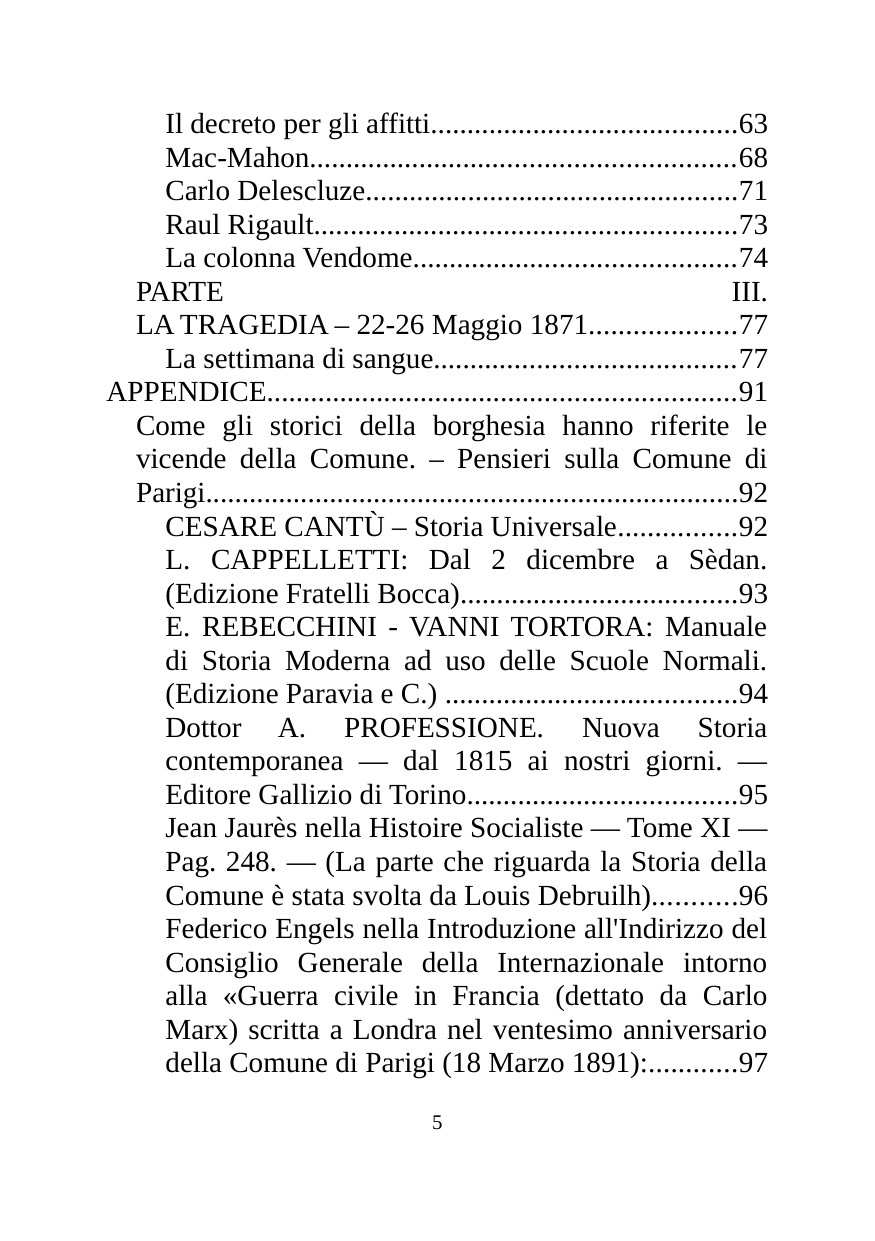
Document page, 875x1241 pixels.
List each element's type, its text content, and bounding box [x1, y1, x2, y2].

text CESARE CANTÙ – Storia Universale 92 [165, 509, 768, 542]
text Come gli storici della borghesia hanno riferite le vicende della Comune. – Pensieri sulla Comune di Parigi. 92 [136, 408, 768, 509]
text La colonna Vendome 74 [165, 240, 768, 274]
text Jean Jaurès nella Histoire Socialiste — Tome XI — Pag. 248. — (La parte che riguarda la Storia della Comune è stata svolta da Louis Debruilh). 96 [165, 811, 768, 911]
text APPENDICE 91 [106, 374, 768, 408]
text L. CAPPELLETTI: Dal 2 dicembre a Sèdan. (Edizione Fratelli Bocca). 93 [165, 542, 768, 609]
text Raul Rigault 73 [165, 207, 768, 240]
text La settimana di sangue 77 [165, 341, 768, 374]
text Dottor A. PROFESSIONE. Nuova Storia contemporanea — dal 1815 ai nostri giorni. — Editore Gallizio di Torino. 95 [165, 710, 768, 811]
text PARTE III. LA TRAGEDIA – 22-26 Maggio 1871 77 [136, 274, 768, 341]
text Federico Engels nella Introduzione all'Indirizzo del Consiglio Generale della Internazionale intorno alla «Guerra civile in Francia (dettato da Carlo Marx) scritta a Londra nel ventesimo anniversario della Comune di Parigi (18 Marzo 1891): 97 [165, 911, 768, 1079]
text Il decreto per gli affitti 63 [165, 106, 768, 140]
text E. REBECCHINI - VANNI TORTORA: Manuale di Storia Moderna ad uso delle Scuole Normali. (Edizione Paravia e C.) 94 [165, 609, 768, 710]
text Mac-Mahon 68 [165, 140, 768, 173]
text Carlo Delescluze 71 [165, 173, 768, 207]
